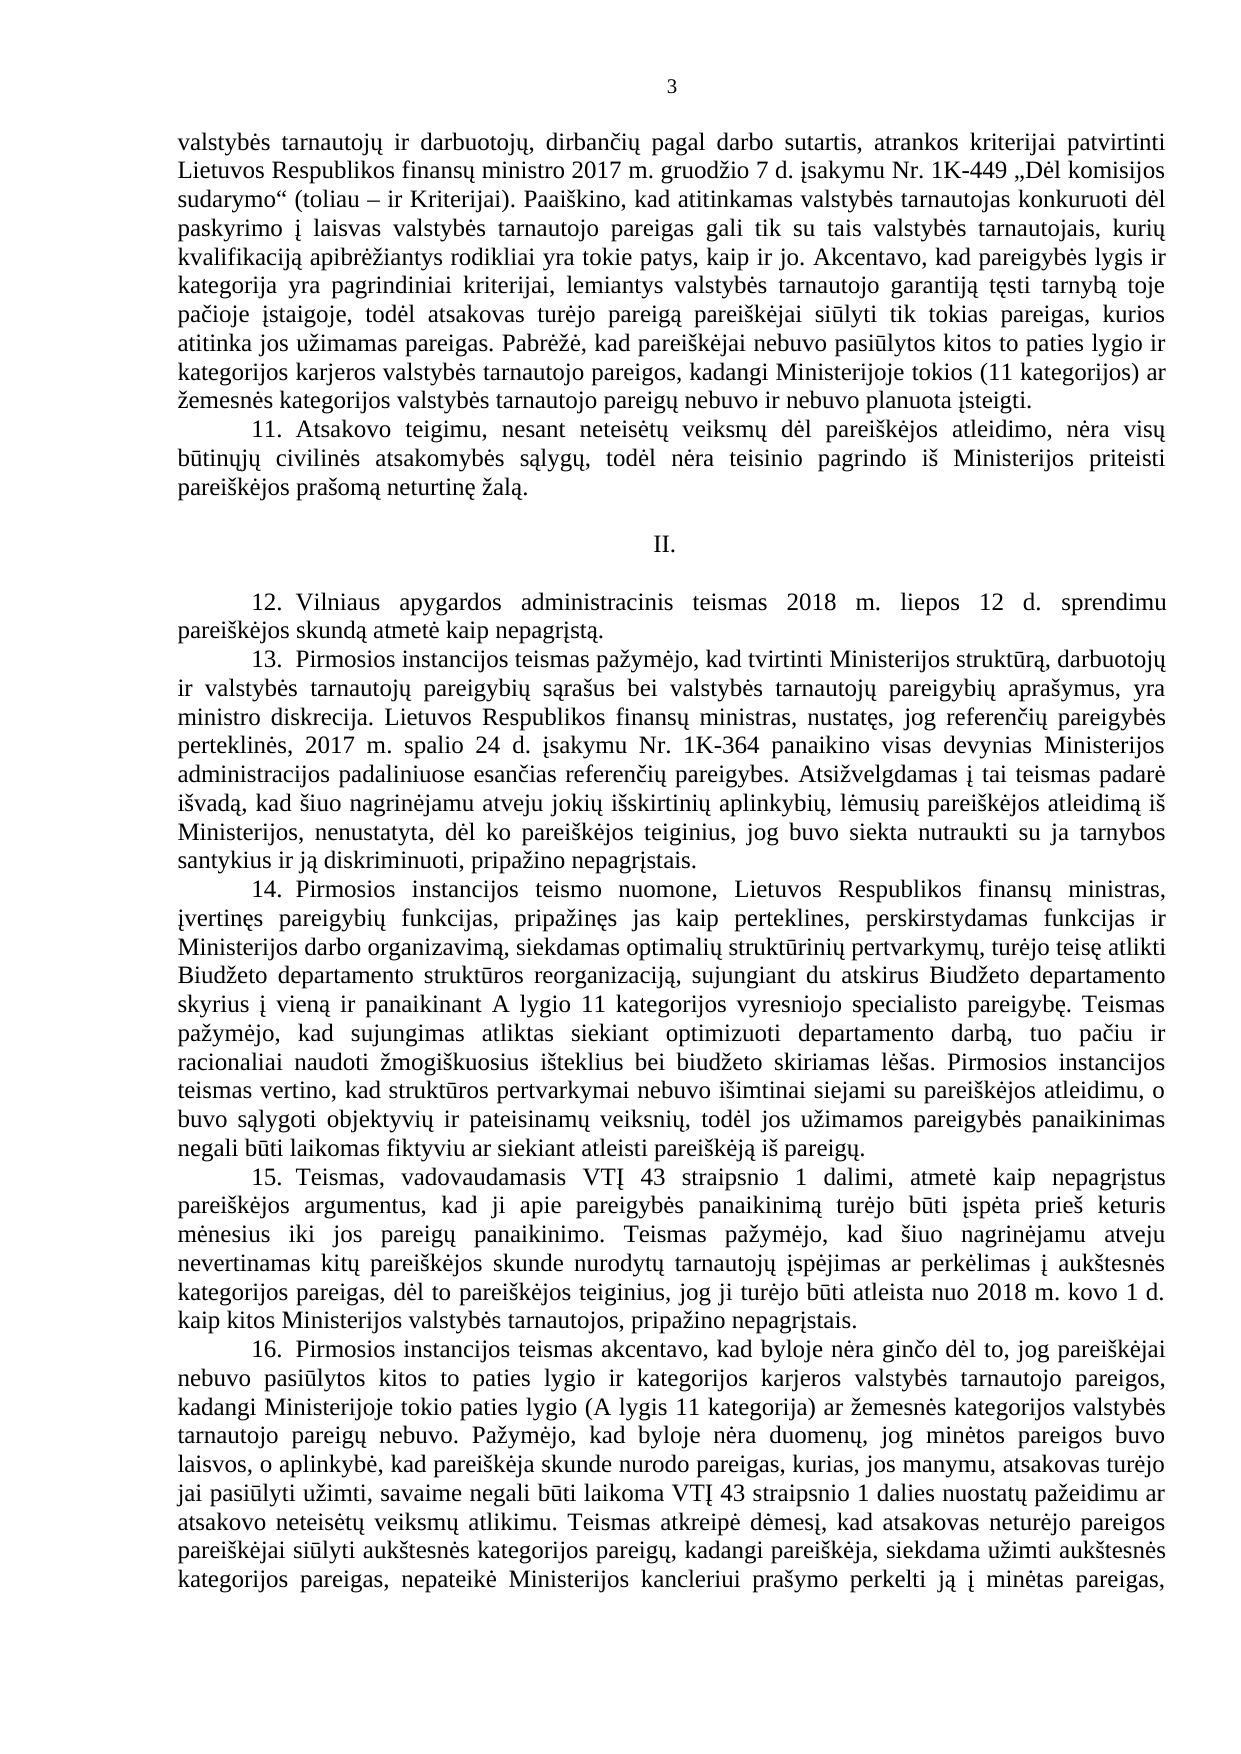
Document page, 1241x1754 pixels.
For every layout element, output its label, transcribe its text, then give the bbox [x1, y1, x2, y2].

text 15. Teismas, vadovaudamasis VTĮ 43 straipsnio 1 dalimi, atmetė kaip nepagrįstus pareiškėjos argumentus, kad ji apie pareigybės panaikinimą turėjo būti įspėta prieš keturis mėnesius iki jos pareigų panaikinimo. Teismas pažymėjo, kad šiuo nagrinėjamu atveju nevertinamas kitų pareiškėjos skunde nurodytų tarnautojų įspėjimas ar perkėlimas į aukštesnės kategorijos pareigas, dėl to pareiškėjos teiginius, jog ji turėjo būti atleista nuo 2018 m. kovo 1 d. kaip kitos Ministerijos valstybės tarnautojos, pripažino nepagrįstais. [177, 1162, 1167, 1334]
text 13. Pirmosios instancijos teismas pažymėjo, kad tvirtinti Ministerijos struktūrą, darbuotojų ir valstybės tarnautojų pareigybių sąrašus bei valstybės tarnautojų pareigybių aprašymus, yra ministro diskrecija. Lietuvos Respublikos finansų ministras, nustatęs, jog referenčių pareigybės perteklinės, 2017 m. spalio 24 d. įsakymu Nr. 1K-364 panaikino visas devynias Ministerijos administracijos padaliniuose esančias referenčių pareigybes. Atsižvelgdamas į tai teismas padarė išvadą, kad šiuo nagrinėjamu atveju jokių išskirtinių aplinkybių, lėmusių pareiškėjos atleidimą iš Ministerijos, nenustatyta, dėl ko pareiškėjos teiginius, jog buvo siekta nutraukti su ja tarnybos santykius ir ją diskriminuoti, pripažino nepagrįstais. [177, 644, 1167, 874]
text 12. Vilniaus apygardos administracinis teismas 2018 m. liepos 12 d. sprendimu pareiškėjos skundą atmetė kaip nepagrįstą. [177, 587, 1167, 644]
text 14. Pirmosios instancijos teismo nuomone, Lietuvos Respublikos finansų ministras, įvertinęs pareigybių funkcijas, pripažinęs jas kaip perteklines, perskirstydamas funkcijas ir Ministerijos darbo organizavimą, siekdamas optimalių struktūrinių pertvarkymų, turėjo teisę atlikti Biudžeto departamento struktūros reorganizaciją, sujungiant du atskirus Biudžeto departamento skyrius į vieną ir panaikinant A lygio 11 kategorijos vyresniojo specialisto pareigybę. Teismas pažymėjo, kad sujungimas atliktas siekiant optimizuoti departamento darbą, tuo pačiu ir racionaliai naudoti žmogiškuosius išteklius bei biudžeto skiriamas lėšas. Pirmosios instancijos teismas vertino, kad struktūros pertvarkymai nebuvo išimtinai siejami su pareiškėjos atleidimu, o buvo sąlygoti objektyvių ir pateisinamų veiksnių, todėl jos užimamos pareigybės panaikinimas negali būti laikomas fiktyviu ar siekiant atleisti pareiškėją iš pareigų. [177, 874, 1167, 1162]
text 16. Pirmosios instancijos teismas akcentavo, kad byloje nėra ginčo dėl to, jog pareiškėjai nebuvo pasiūlytos kitos to paties lygio ir kategorijos karjeros valstybės tarnautojo pareigos, kadangi Ministerijoje tokio paties lygio (A lygis 11 kategorija) ar žemesnės kategorijos valstybės tarnautojo pareigų nebuvo. Pažymėjo, kad byloje nėra duomenų, jog minėtos pareigos buvo laisvos, o aplinkybė, kad pareiškėja skunde nurodo pareigas, kurias, jos manymu, atsakovas turėjo jai pasiūlyti užimti, savaime negali būti laikoma VTĮ 43 straipsnio 1 dalies nuostatų pažeidimu ar atsakovo neteisėtų veiksmų atlikimu. Teismas atkreipė dėmesį, kad atsakovas neturėjo pareigos pareiškėjai siūlyti aukštesnės kategorijos pareigų, kadangi pareiškėja, siekdama užimti aukštesnės kategorijos pareigas, nepateikė Ministerijos kancleriui prašymo perkelti ją į minėtas pareigas, [177, 1334, 1167, 1593]
text valstybės tarnautojų ir darbuotojų, dirbančių pagal darbo sutartis, atrankos kriterijai patvirtinti Lietuvos Respublikos finansų ministro 2017 m. gruodžio 7 d. įsakymu Nr. 1K-449 „Dėl komisijos sudarymo“ (toliau – ir Kriterijai). Paaiškino, kad atitinkamas valstybės tarnautojas konkuruoti dėl paskyrimo į laisvas valstybės tarnautojo pareigas gali tik su tais valstybės tarnautojais, kurių kvalifikaciją apibrėžiantys rodikliai yra tokie patys, kaip ir jo. Akcentavo, kad pareigybės lygis ir kategorija yra pagrindiniai kriterijai, lemiantys valstybės tarnautojo garantiją tęsti tarnybą toje pačioje įstaigoje, todėl atsakovas turėjo pareigą pareiškėjai siūlyti tik tokias pareigas, kurios atitinka jos užimamas pareigas. Pabrėžė, kad pareiškėjai nebuvo pasiūlytos kitos to paties lygio ir kategorijos karjeros valstybės tarnautojo pareigos, kadangi Ministerijoje tokios (11 kategorijos) ar žemesnės kategorijos valstybės tarnautojo pareigų nebuvo ir nebuvo planuota įsteigti. [177, 127, 1167, 414]
text 11. Atsakovo teigimu, nesant neteisėtų veiksmų dėl pareiškėjos atleidimo, nėra visų būtinųjų civilinės atsakomybės sąlygų, todėl nėra teisinio pagrindo iš Ministerijos priteisti pareiškėjos prašomą neturtinę žalą. [177, 414, 1167, 500]
text II. [177, 529, 1152, 558]
